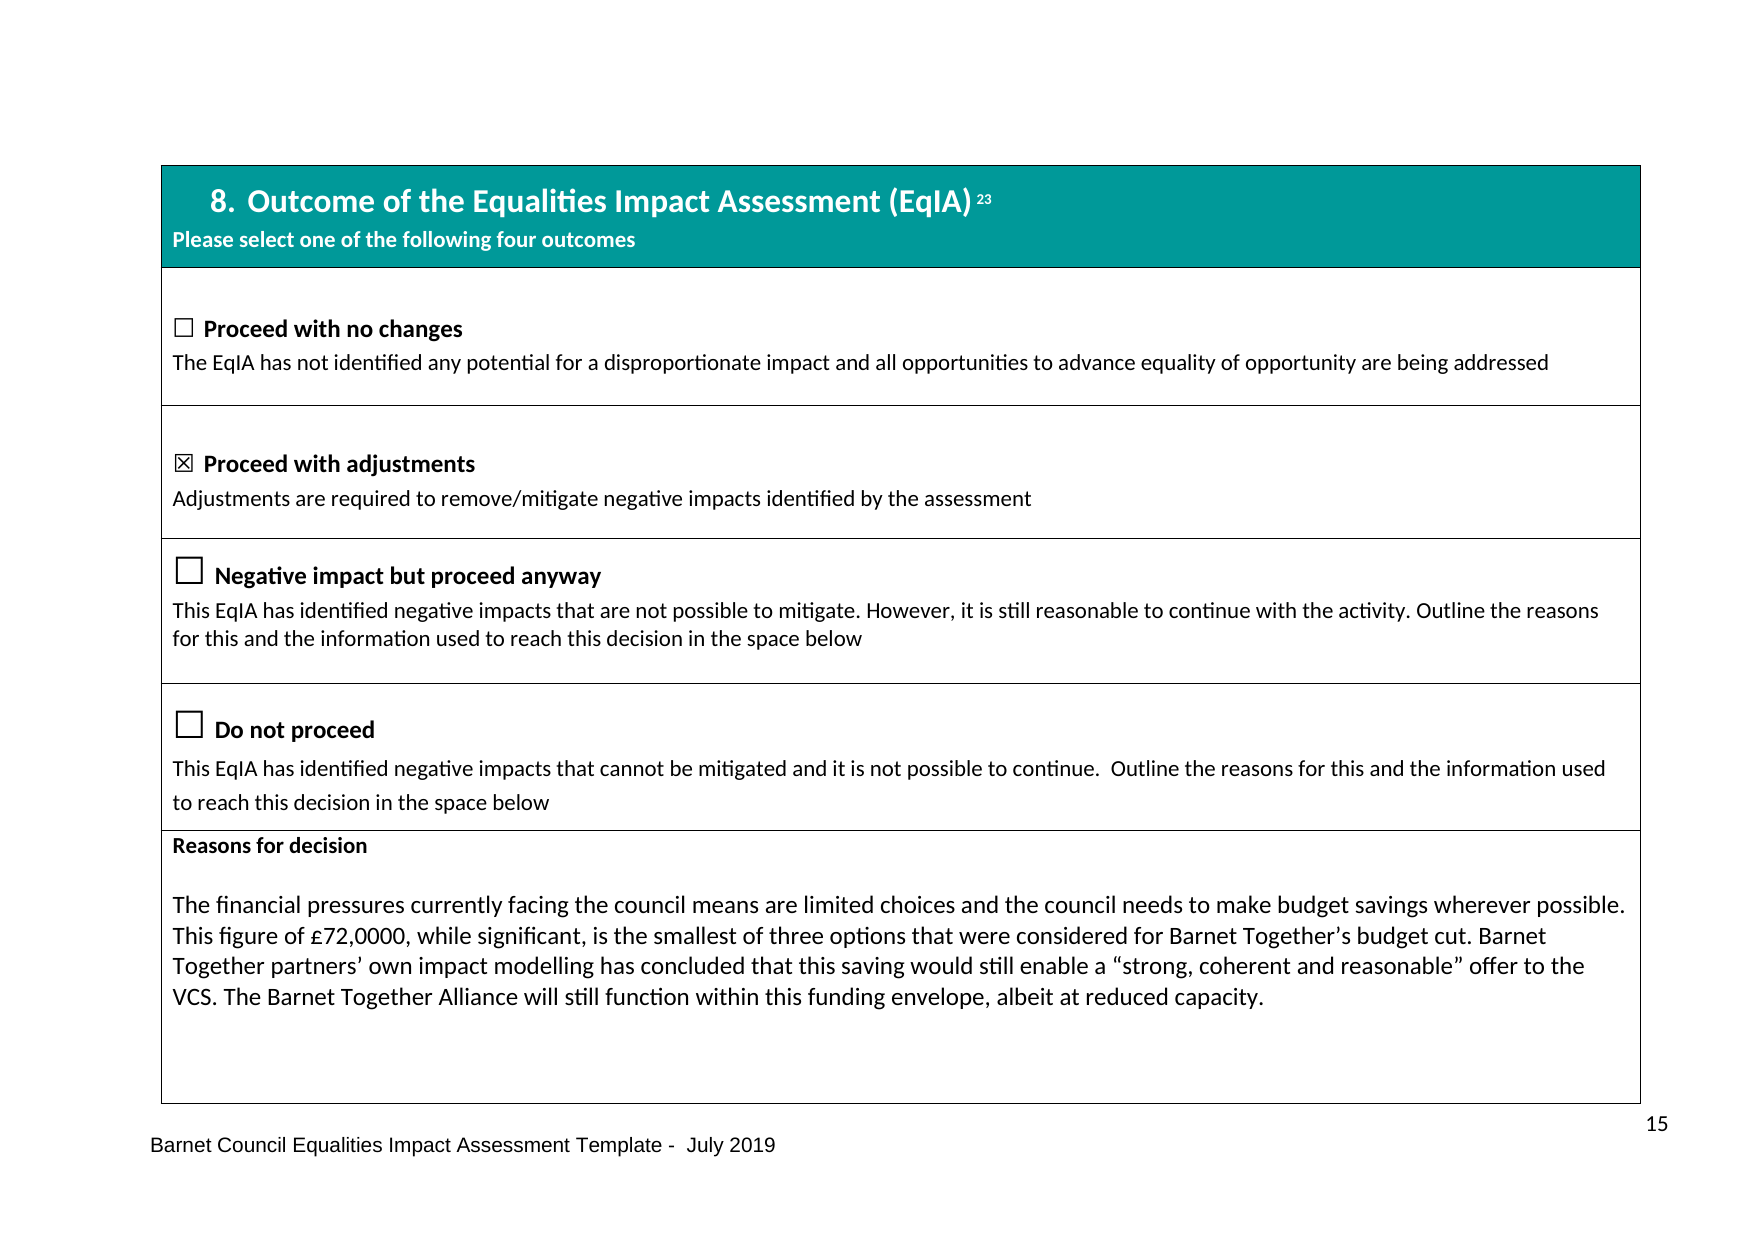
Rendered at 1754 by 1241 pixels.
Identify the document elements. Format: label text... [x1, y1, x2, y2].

table_header Outcome of the Equalities Impact Assessment (EqIA) Please select one of the following four outcomes [162, 166, 1640, 267]
table_cell ☐ Proceed with no changes The EqIA has not identified any potential for a disproportionate impact and all opportunities to advance equality of opportunity are being addressed [162, 268, 1640, 405]
table_cell ☒ Proceed with adjustments Adjustments are required to remove/mitigate negative impacts identified by the assessment [162, 406, 1640, 538]
table_cell Reasons for decision The financial pressures currently facing the council means are limited choices and the council needs to make budget savings wherever possible. This figure of £72,0000, while significant, is the smallest of three options that were considered for Barnet Together’s budget cut. Barnet Together partners’ own impact modelling has concluded that this saving would still enable a “strong, coherent and reasonable” offer to the VCS. The Barnet Together Alliance will still function within this funding envelope, albeit at reduced capacity. [162, 831, 1640, 1103]
table_cell ☐ Do not proceed This EqIA has identified negative impacts that cannot be mitigated and it is not possible to continue. Outline the reasons for this and the information used to reach this decision in the space below [162, 684, 1640, 830]
table_cell ☐ Negative impact but proceed anyway This EqIA has identified negative impacts that are not possible to mitigate. However, it is still reasonable to continue with the activity. Outline the reasons for this and the information used to reach this decision in the space below [162, 539, 1640, 683]
